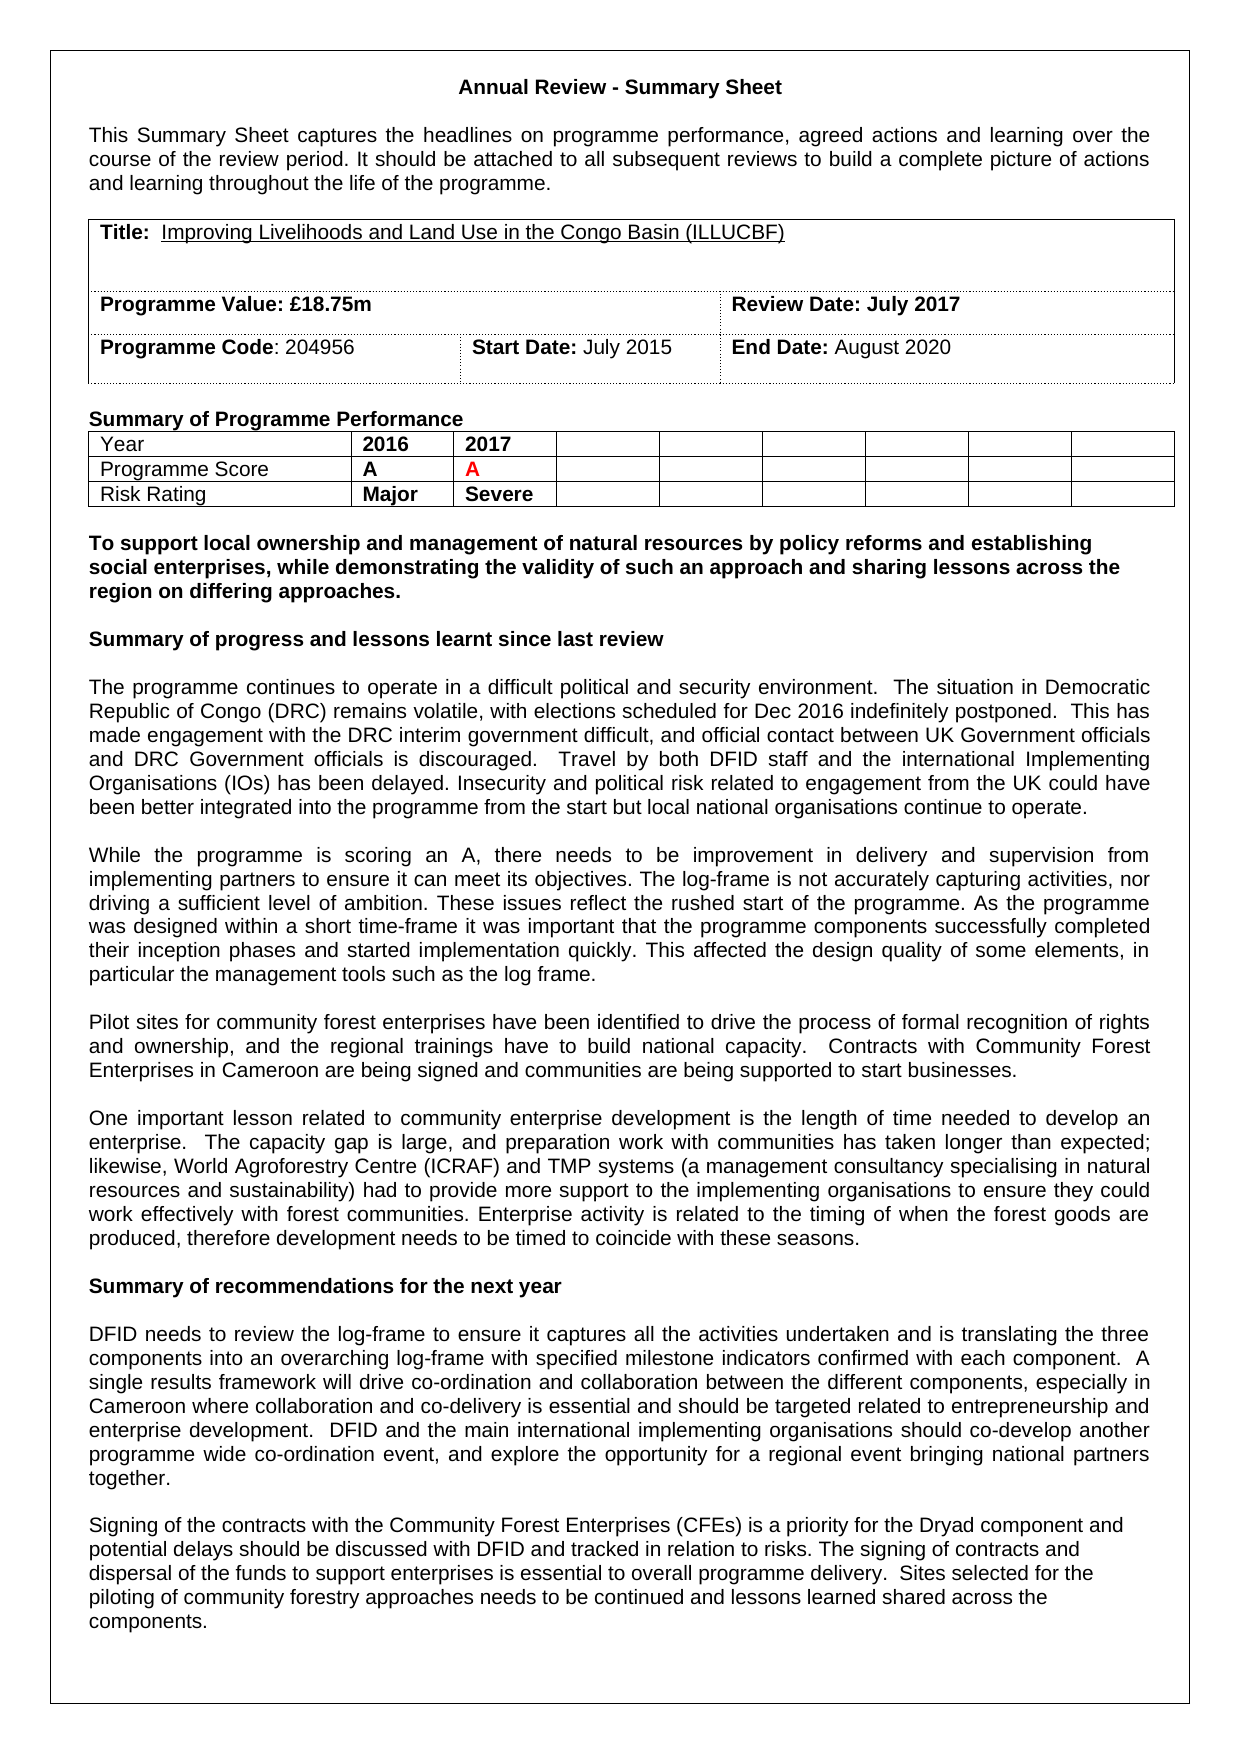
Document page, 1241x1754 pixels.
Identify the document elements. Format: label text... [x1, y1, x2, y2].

table_header 2017 [454, 432, 556, 456]
text One important lesson related to community enterprise development is the length of time needed to develop an enterprise. The capacity gap is large, and preparation work with communities has taken longer than expected; likewise, World Agroforestry Centre (ICRAF) and TMP systems (a management consultancy specialising in natural resources and sustainability) had to provide more support to the implementing organisations to ensure they could work effectively with forest communities. Enterprise activity is related to the timing of when the forest goods are produced, therefore development needs to be timed to coincide with these seasons. [89, 1106, 1152, 1250]
table_cell [660, 457, 762, 481]
table_header [866, 432, 968, 456]
table_header Programme Value: £18.75m [89, 291, 720, 334]
table_header [557, 432, 659, 456]
table_cell [969, 457, 1071, 481]
text While the programme is scoring an A, there needs to be improvement in delivery and supervision from implementing partners to ensure it can meet its objectives. The log-frame is not accurately capturing activities, nor driving a sufficient level of ambition. These issues reflect the rushed start of the programme. As the programme was designed within a short time-frame it was important that the programme components successfully completed their inception phases and started implementation quickly. This affected the design quality of some elements, in particular the management tools such as the log frame. [89, 842, 1152, 986]
table_cell A [352, 457, 453, 481]
table_cell [557, 457, 659, 481]
table_header 2016 [352, 432, 453, 456]
table_cell [1072, 457, 1174, 481]
table_cell [763, 482, 865, 506]
table_cell [866, 457, 968, 481]
table_cell [866, 482, 968, 506]
table_cell [1072, 482, 1174, 506]
table_cell End Date: August 2020 [720, 334, 1174, 382]
text Summary of Programme Performance [89, 407, 1152, 431]
table_cell Programme Code: 204956 [89, 334, 461, 382]
table_cell Severe [454, 482, 556, 506]
text The programme continues to operate in a difficult political and security environment. The situation in Democratic Republic of Congo (DRC) remains volatile, with elections scheduled for Dec 2016 indefinitely postponed. This has made engagement with the DRC interim government difficult, and official contact between UK Government officials and DRC Government officials is discouraged. Travel by both DFID staff and the international Implementing Organisations (IOs) has been delayed. Insecurity and political risk related to engagement from the UK could have been better integrated into the programme from the start but local national organisations continue to operate. [89, 675, 1152, 818]
text Signing of the contracts with the Community Forest Enterprises (CFEs) is a priority for the Dryad component and potential delays should be discussed with DFID and tracked in relation to risks. The signing of contracts and dispersal of the funds to support enterprises is essential to overall programme delivery. Sites selected for the piloting of community forestry approaches needs to be continued and lessons learned shared across the components. [89, 1513, 1152, 1633]
table_cell [557, 482, 659, 506]
text Pilot sites for community forest enterprises have been identified to drive the process of formal recognition of rights and ownership, and the regional trainings have to build national capacity. Contracts with Community Forest Enterprises in Cameroon are being signed and communities are being supported to start businesses. [89, 1010, 1152, 1082]
table_header Title: Improving Livelihoods and Land Use in the Congo Basin (ILLUCBF) [89, 220, 1174, 291]
table_cell Start Date: July 2015 [461, 334, 720, 382]
table_header Review Date: July 2017 [720, 291, 1174, 334]
table_header [763, 432, 865, 456]
table_cell Programme Score [89, 457, 351, 481]
table_header [660, 432, 762, 456]
text This Summary Sheet captures the headlines on programme performance, agreed actions and learning over the course of the review period. It should be attached to all subsequent reviews to build a complete picture of actions and learning throughout the life of the programme. [89, 123, 1152, 195]
text Summary of progress and lessons learnt since last review [89, 627, 1152, 651]
table_cell Major [352, 482, 453, 506]
table_header [1072, 432, 1174, 456]
text Annual Review - Summary Sheet [89, 75, 1152, 99]
table_cell A [454, 457, 556, 481]
text DFID needs to review the log-frame to ensure it captures all the activities undertaken and is translating the three components into an overarching log-frame with specified milestone indicators confirmed with each component. A single results framework will drive co-ordination and collaboration between the different components, especially in Cameroon where collaboration and co-delivery is essential and should be targeted related to entrepreneurship and enterprise development. DFID and the main international implementing organisations should co-develop another programme wide co-ordination event, and explore the opportunity for a regional event bringing national partners together. [89, 1322, 1152, 1489]
table_cell [763, 457, 865, 481]
table_cell [969, 482, 1071, 506]
table_cell [660, 482, 762, 506]
table_header [969, 432, 1071, 456]
text To support local ownership and management of natural resources by policy reforms and establishing social enterprises, while demonstrating the validity of such an approach and sharing lessons across the region on differing approaches. [89, 531, 1152, 603]
text Summary of recommendations for the next year [89, 1274, 1152, 1298]
table_header Year [89, 432, 351, 456]
table_cell Risk Rating [89, 482, 351, 506]
